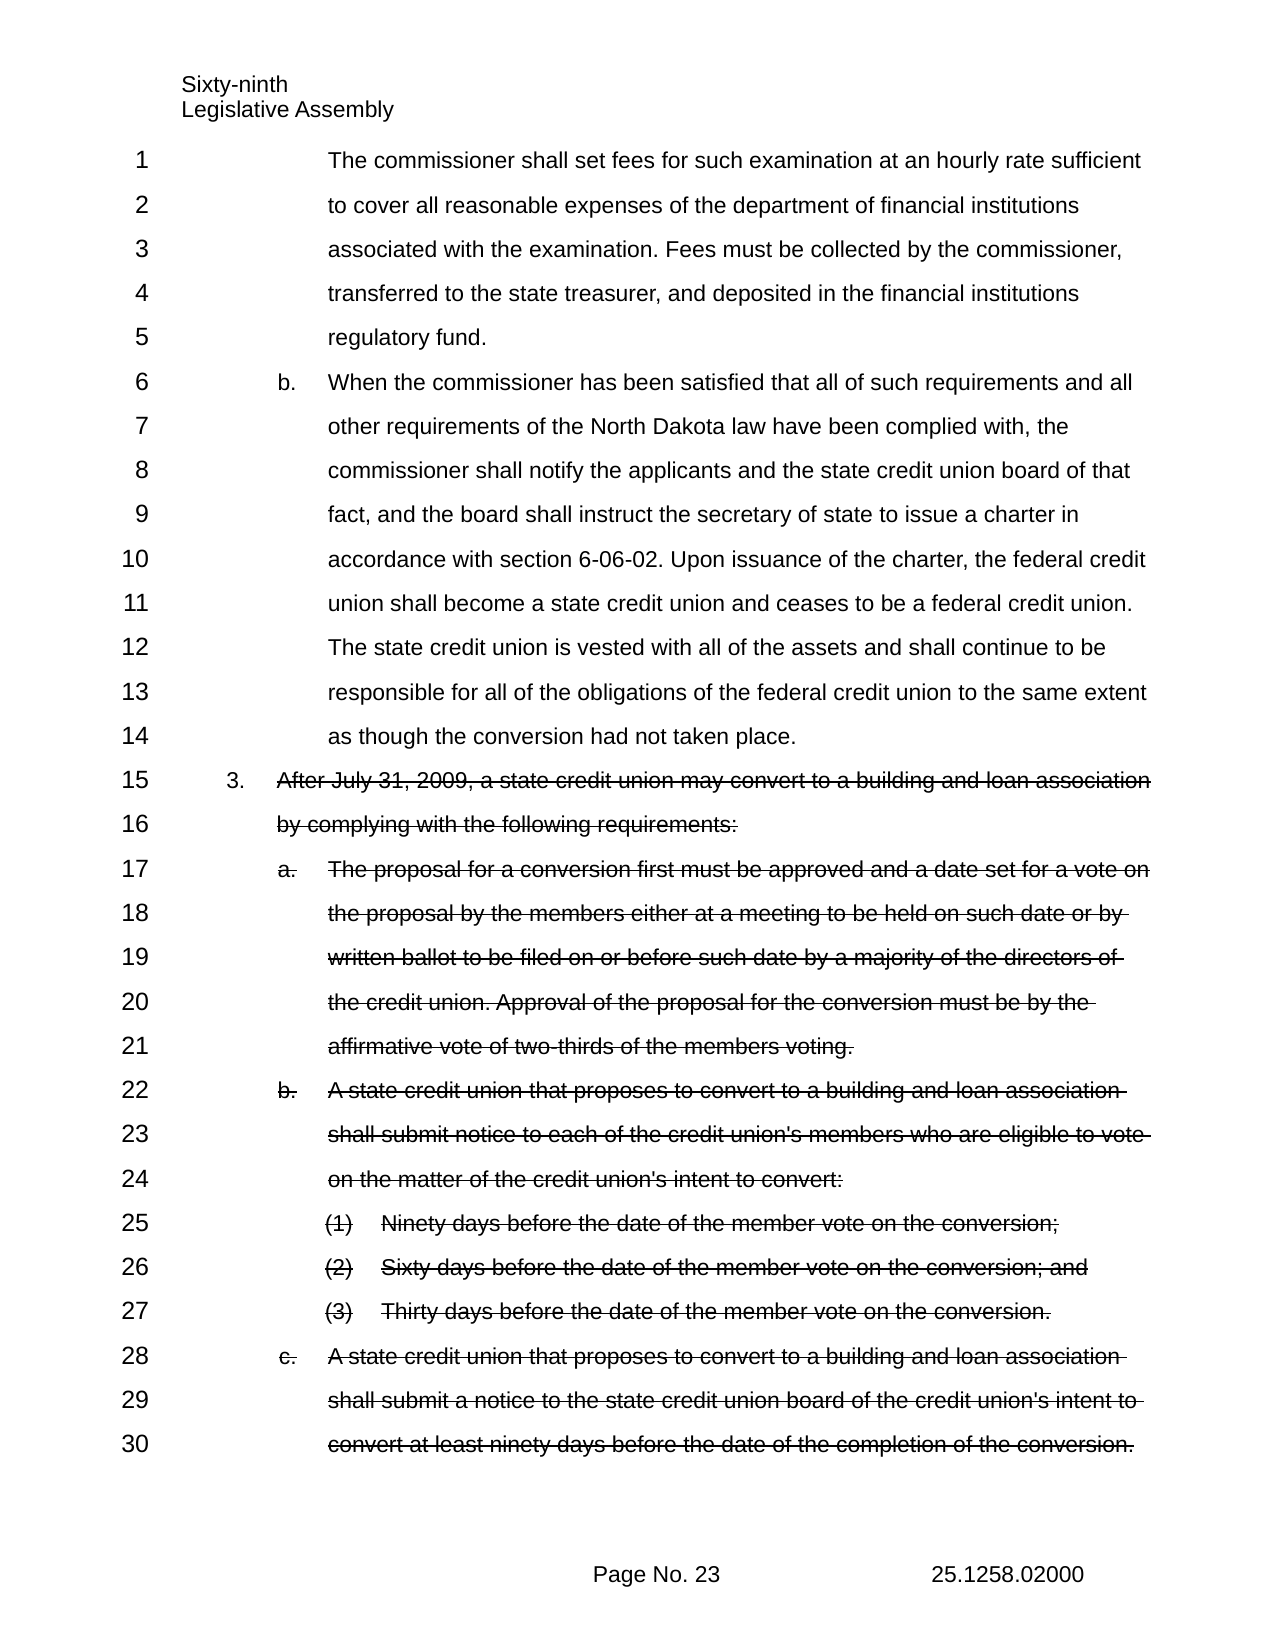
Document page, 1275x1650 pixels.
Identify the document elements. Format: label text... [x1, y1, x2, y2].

text (3) Thirty days before the date of the member vote on the conversion. [181, 1284, 1154, 1329]
text b. A state credit union that proposes to convert to a building and loan association shall submit notice to each of the credit union's members who are eligible to vote on the matter of the credit union's intent to convert: [181, 1063, 1154, 1196]
text c. A state credit union that proposes to convert to a building and loan association shall submit a notice to the state credit union board of the credit union's intent to convert at least ninety days before the date of the completion of the conversion. [181, 1329, 1154, 1461]
text (2) Sixty days before the date of the member vote on the conversion; and [181, 1240, 1154, 1284]
text a. The proposal for a conversion first must be approved and a date set for a vote on the proposal by the members either at a meeting to be held on such date or by written ballot to be filed on or before such date by a majority of the directors of the credit union. Approval of the proposal for the conversion must be by the affirmative vote of two‑thirds of the members voting. [181, 842, 1154, 1063]
text (1) Ninety days before the date of the member vote on the conversion; [181, 1196, 1154, 1240]
text b. When the commissioner has been satisfied that all of such requirements and all other requirements of the North Dakota law have been complied with, the commissioner shall notify the applicants and the state credit union board of that fact, and the board shall instruct the secretary of state to issue a charter in accordance with section 6‑06‑02. Upon issuance of the charter, the federal credit union shall become a state credit union and ceases to be a federal credit union. The state credit union is vested with all of the assets and shall continue to be responsible for all of the obligations of the federal credit union to the same extent as though the conversion had not taken place. [181, 355, 1154, 753]
text The commissioner shall set fees for such examination at an hourly rate sufficient to cover all reasonable expenses of the department of financial institutions associated with the examination. Fees must be collected by the commissioner, transferred to the state treasurer, and deposited in the financial institutions regulatory fund. [181, 133, 1154, 355]
text 3. After July 31, 2009, a state credit union may convert to a building and loan association by complying with the following requirements: [181, 753, 1154, 842]
